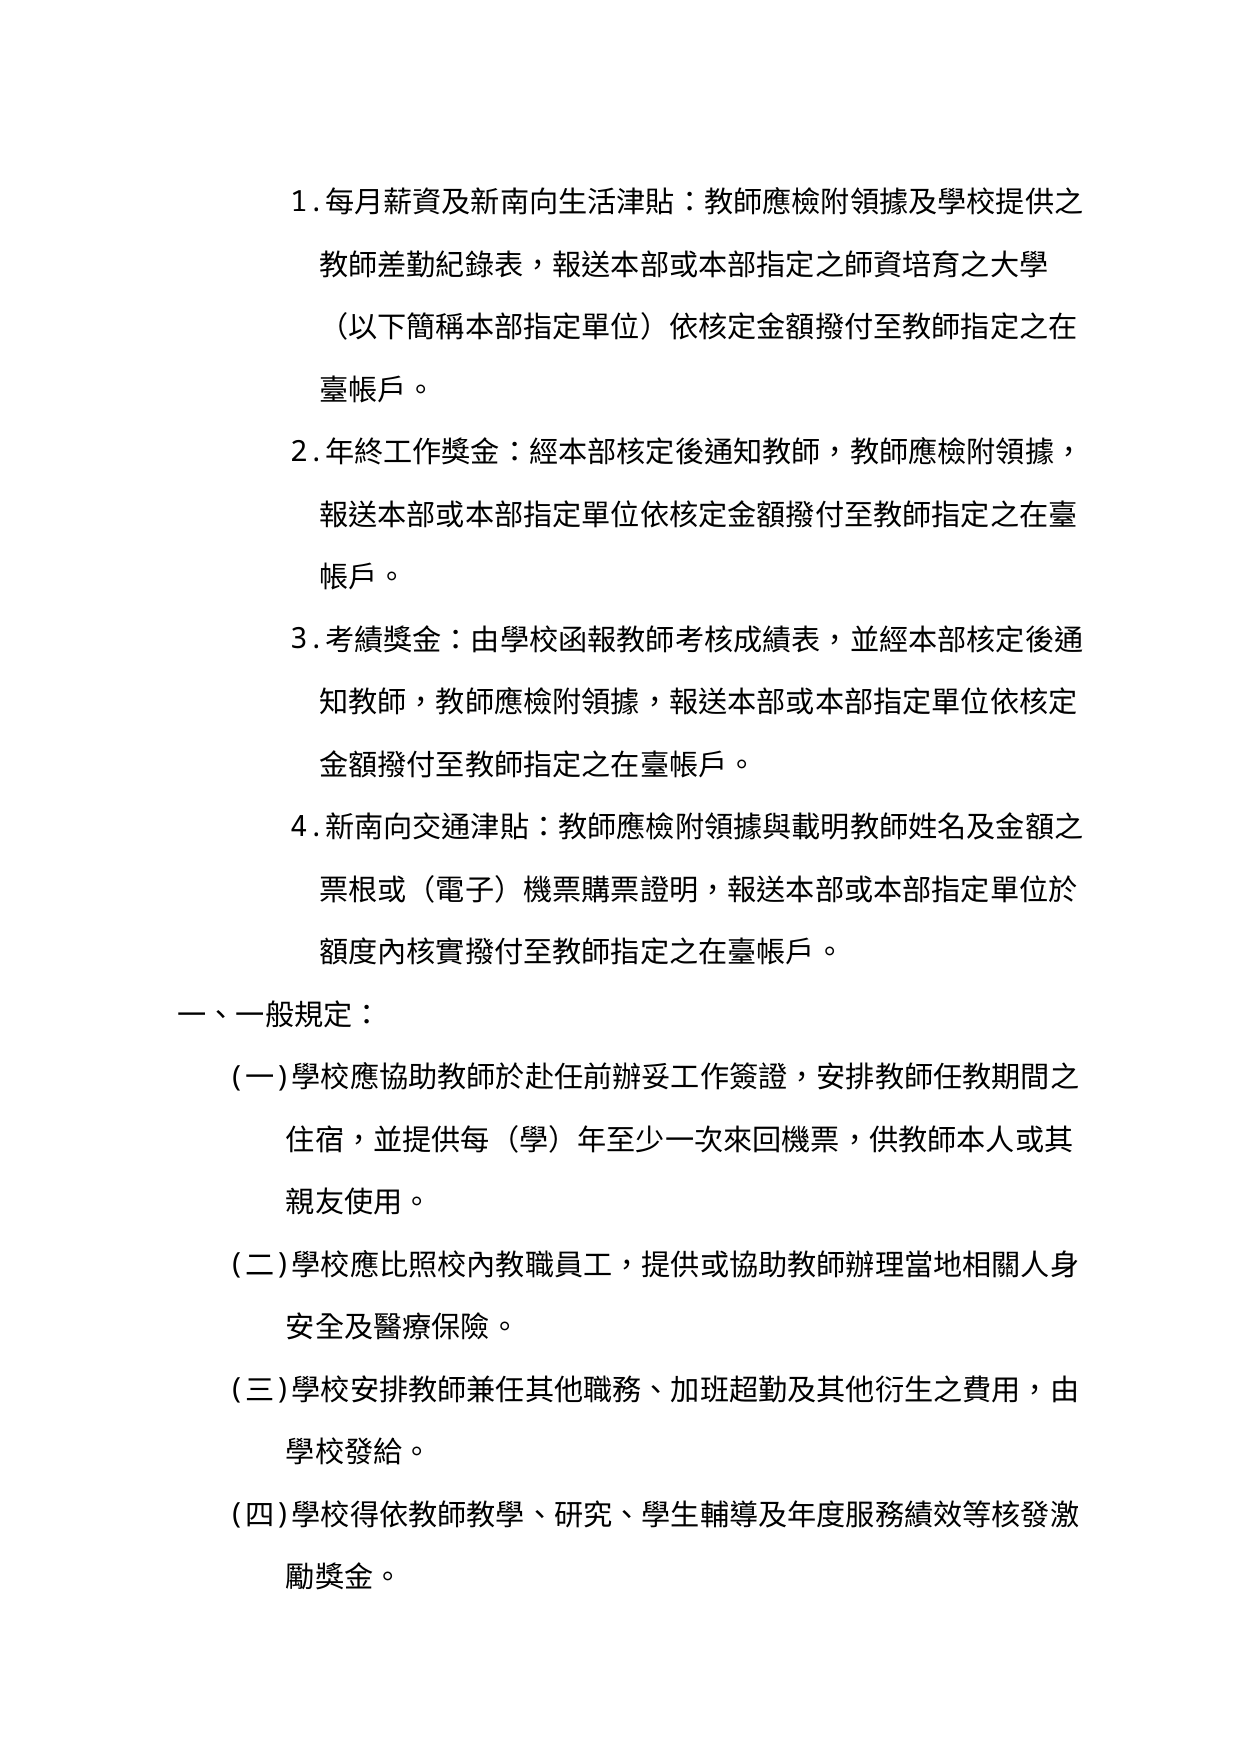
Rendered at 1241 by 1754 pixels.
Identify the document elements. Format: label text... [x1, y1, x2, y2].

list 一般規定： [177, 971, 1092, 1033]
list 學校應協助教師於赴任前辦妥工作簽證，安排教師任教期間之住宿，並提供每（學）年至少一次來回機票，供教師本人或其親友使用。 [227, 1033, 1092, 1221]
list 每月薪資及新南向生活津貼：教師應檢附領據及學校提供之教師差勤紀錄表，報送本部或本部指定之師資培育之大學（以下簡稱本部指定單位）依核定金額撥付至教師指定之在臺帳戶。 [290, 158, 1092, 408]
list 年終工作獎金：經本部核定後通知教師，教師應檢附領據，報送本部或本部指定單位依核定金額撥付至教師指定之在臺帳戶。 [290, 408, 1092, 596]
list 新南向交通津貼：教師應檢附領據與載明教師姓名及金額之票根或（電子）機票購票證明，報送本部或本部指定單位於額度內核實撥付至教師指定之在臺帳戶。 [290, 783, 1092, 971]
list 學校安排教師兼任其他職務、加班超勤及其他衍生之費用，由學校發給。 [227, 1346, 1092, 1471]
list 學校應比照校內教職員工，提供或協助教師辦理當地相關人身安全及醫療保險。 [227, 1221, 1092, 1346]
list 學校得依教師教學、研究、學生輔導及年度服務績效等核發激勵獎金。 [227, 1471, 1092, 1596]
list 考績獎金：由學校函報教師考核成績表，並經本部核定後通知教師，教師應檢附領據，報送本部或本部指定單位依核定金額撥付至教師指定之在臺帳戶。 [290, 596, 1092, 783]
